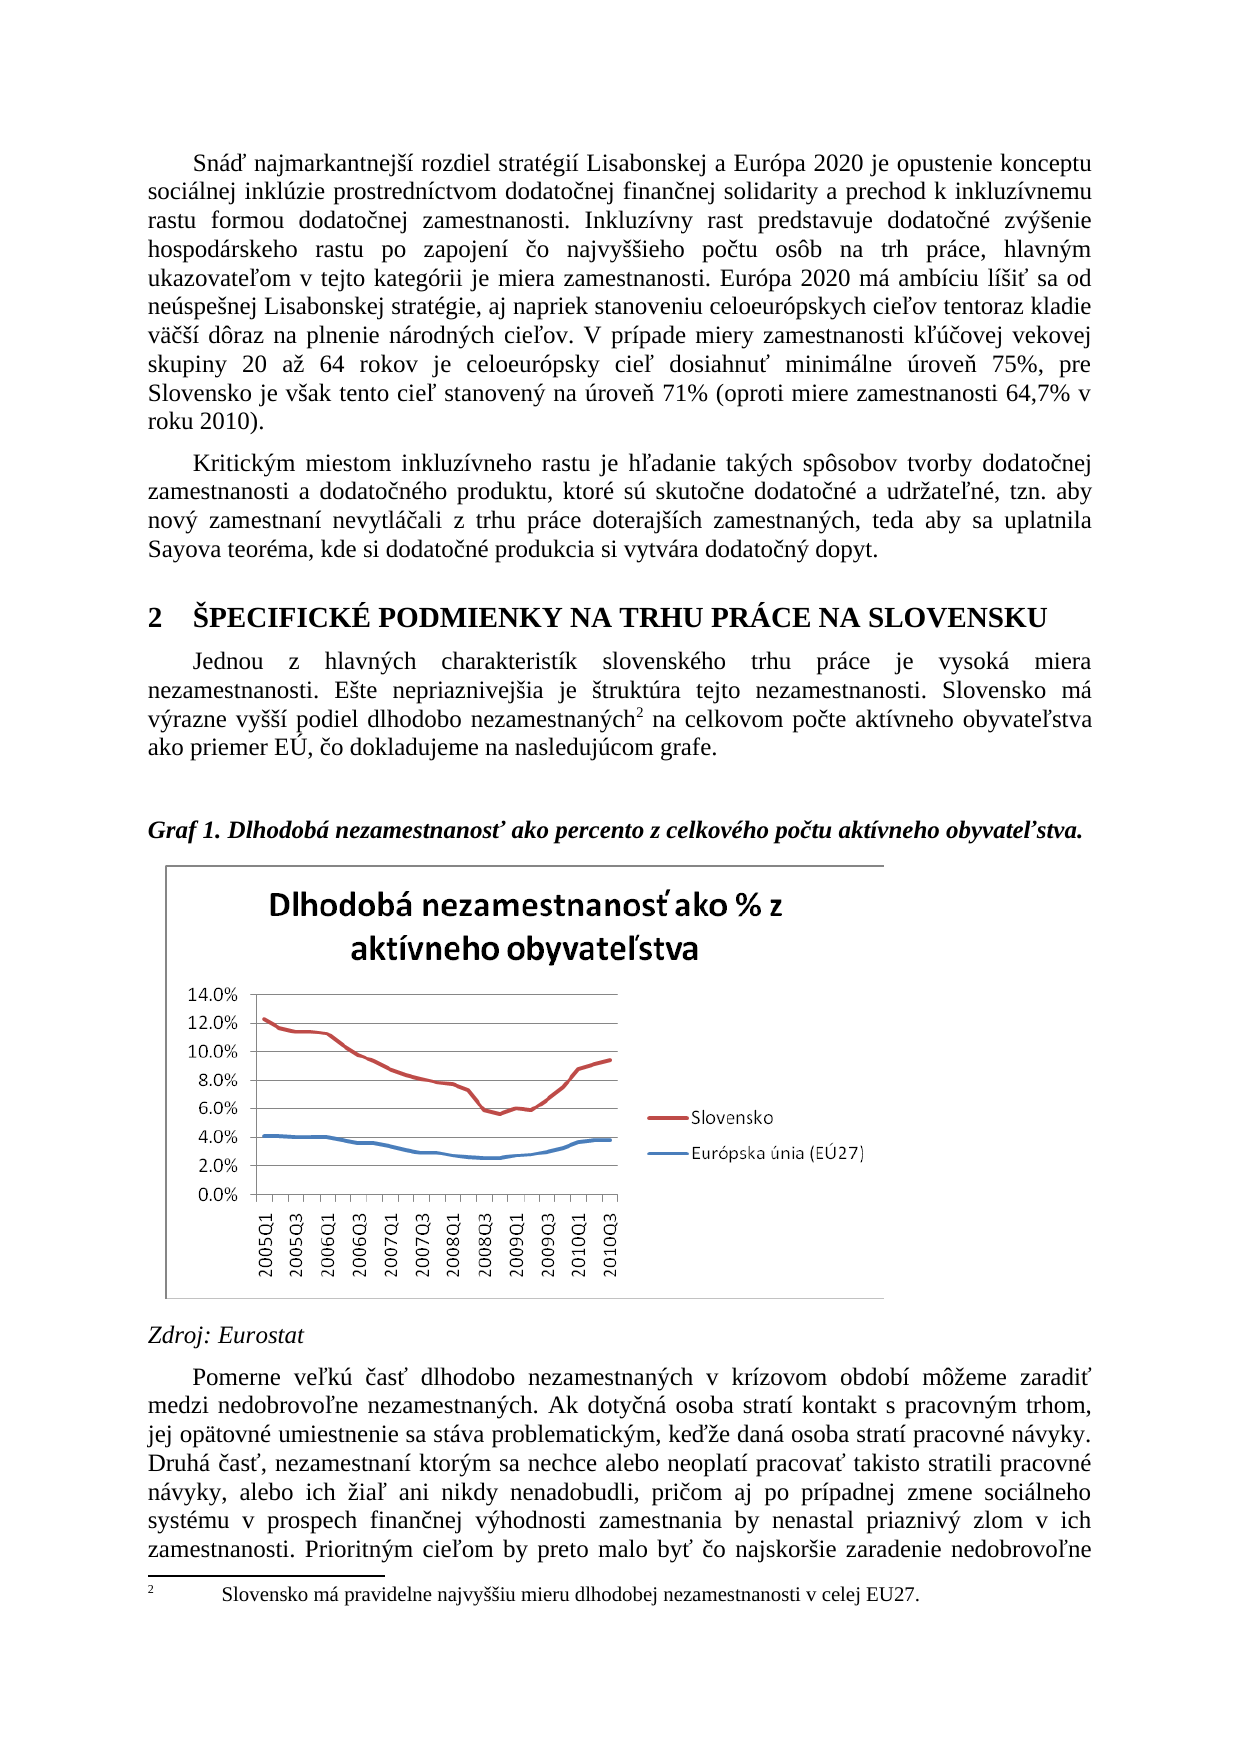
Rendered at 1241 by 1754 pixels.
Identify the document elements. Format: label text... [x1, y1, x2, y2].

text Snáď najmarkantnejší rozdiel stratégií Lisabonskej a Európa 2020 je opustenie konceptu sociálnej inklúzie prostredníctvom dodatočnej finančnej solidarity a prechod k inkluzívnemu rastu formou dodatočnej zamestnanosti. Inkluzívny rast predstavuje dodatočné zvýšenie hospodárskeho rastu po zapojení čo najvyššieho počtu osôb na trh práce, hlavným ukazovateľom v tejto kategórii je miera zamestnanosti. Európa 2020 má ambíciu líšiť sa od neúspešnej Lisabonskej stratégie, aj napriek stanoveniu celoeurópskych cieľov tentoraz kladie väčší dôraz na plnenie národných cieľov. V prípade miery zamestnanosti kľúčovej vekovej skupiny 20 až 64 rokov je celoeurópsky cieľ dosiahnuť minimálne úroveň 75%, pre Slovensko je však tento cieľ stanovený na úroveň 71% (oproti miere zamestnanosti 64,7% v roku 2010). [148, 148, 1093, 435]
picture [164, 865, 884, 1299]
text Jednou z hlavných charakteristík slovenského trhu práce je vysoká miera nezamestnanosti. Ešte nepriaznivejšia je štruktúra tejto nezamestnanosti. Slovensko má výrazne vyšší podiel dlhodobo nezamestnaných na celkovom počte aktívneho obyvateľstva ako priemer EÚ, čo dokladujeme na nasledujúcom grafe. [148, 646, 1093, 761]
text Kritickým miestom inkluzívneho rastu je hľadanie takých spôsobov tvorby dodatočnej zamestnanosti a dodatočného produktu, ktoré sú skutočne dodatočné a udržateľné, tzn. aby nový zamestnaní nevytláčali z trhu práce doterajších zamestnaných, teda aby sa uplatnila Sayova teoréma, kde si dodatočné produkcia si vytvára dodatočný dopyt. [148, 448, 1093, 563]
subtitle špecifické podmienky na trhu práce na Slovensku [148, 600, 1093, 634]
text Zdroj: Eurostat [148, 1321, 1093, 1349]
text Pomerne veľkú časť dlhodobo nezamestnaných v krízovom období môžeme zaradiť medzi nedobrovoľne nezamestnaných. Ak dotyčná osoba stratí kontakt s pracovným trhom, jej opätovné umiestnenie sa stáva problematickým, keďže daná osoba stratí pracovné návyky. Druhá časť, nezamestnaní ktorým sa nechce alebo neoplatí pracovať takisto stratili pracovné návyky, alebo ich žiaľ ani nikdy nenadobudli, pričom aj po prípadnej zmene sociálneho systému v prospech finančnej výhodnosti zamestnania by nenastal priaznivý zlom v ich zamestnanosti. Prioritným cieľom by preto malo byť čo najskoršie zaradenie nedobrovoľne [148, 1362, 1093, 1563]
text Slovensko má pravidelne najvyššiu mieru dlhodobej nezamestnanosti v celej EU27. [148, 1582, 1093, 1606]
text Graf 1. Dlhodobá nezamestnanosť ako percento z celkového počtu aktívneho obyvateľstva. [148, 815, 1093, 844]
